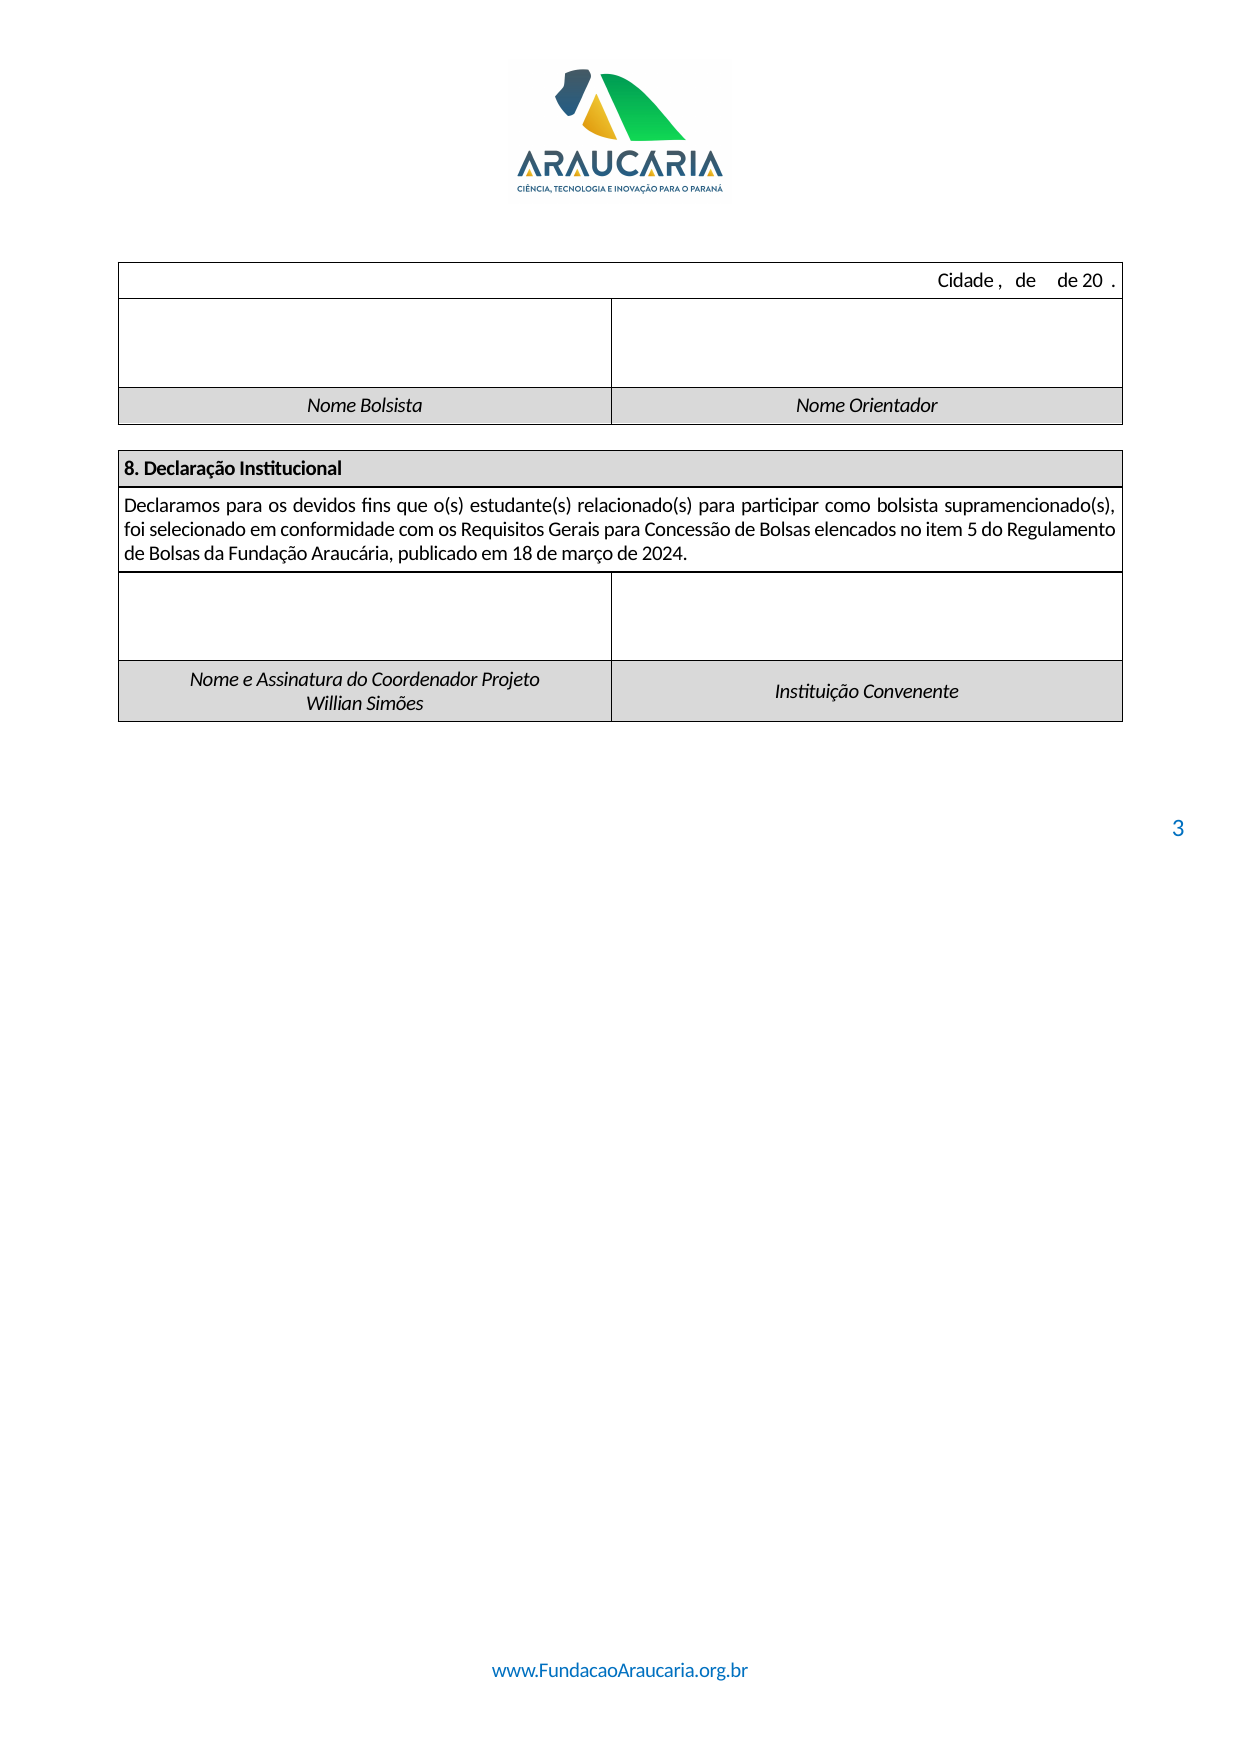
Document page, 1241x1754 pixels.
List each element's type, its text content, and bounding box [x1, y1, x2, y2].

table_cell [612, 299, 1122, 387]
table_cell Cidade , de de 20 . [119, 263, 1122, 298]
table_cell Nome Orientador [612, 388, 1122, 423]
table_cell [612, 573, 1122, 660]
table_cell Nome Bolsista [119, 388, 611, 423]
table_cell Nome e Assinatura do Coordenador Projeto Willian Simões [119, 661, 611, 721]
table_cell Declaramos para os devidos fins que o(s) estudante(s) relacionado(s) para participar como bolsista supramencionado(s), foi selecionado em conformidade com os Requisitos Gerais para Concessão de Bolsas elencados no item 5 do Regulamento de Bolsas da Fundação Araucária, publicado em 18 de março de 2024. [119, 488, 1122, 571]
table_cell Instituição Convenente [612, 661, 1122, 721]
picture [507, 59, 733, 203]
table_cell [119, 299, 611, 387]
table_cell [119, 573, 611, 660]
table_header 8. Declaração Institucional [119, 451, 1122, 486]
